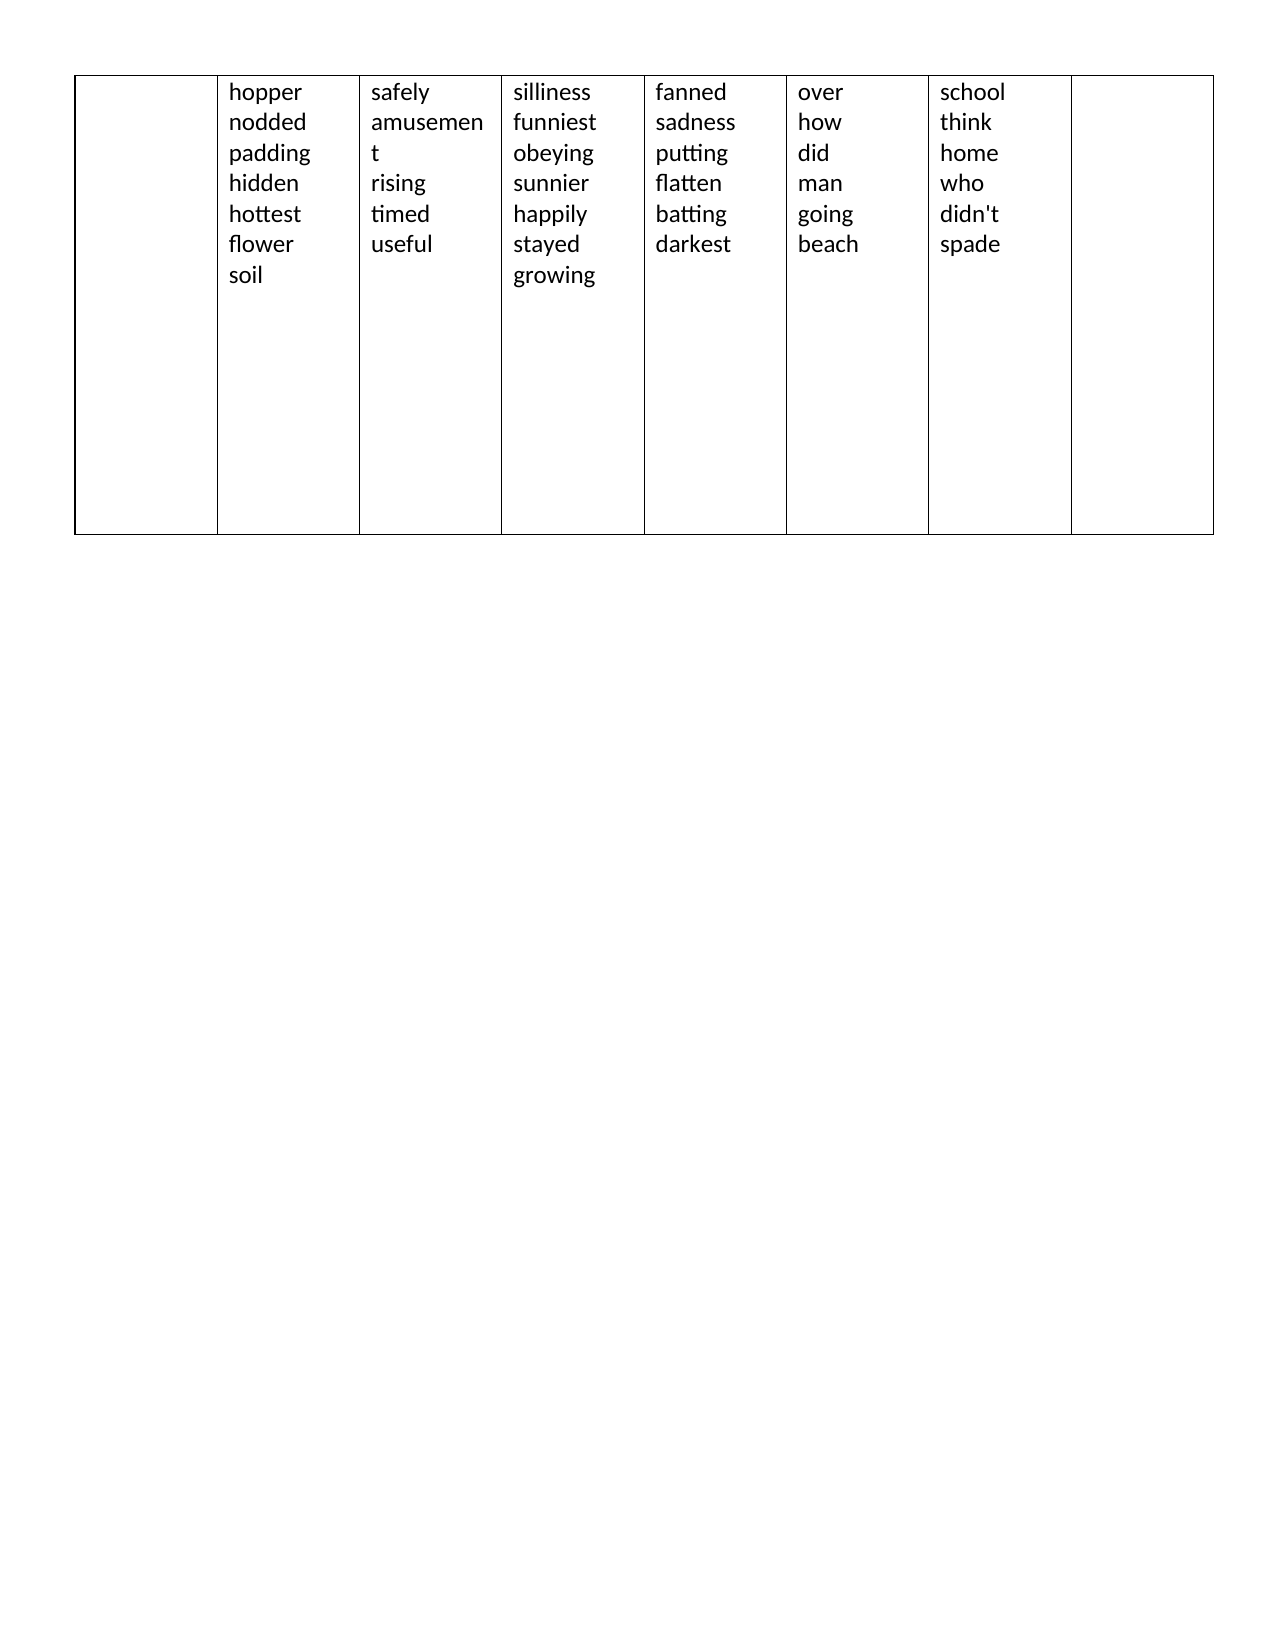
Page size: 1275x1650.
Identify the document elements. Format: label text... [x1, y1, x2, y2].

table_cell silliness funniest obeying sunnier happily stayed growing [502, 76, 644, 534]
table_cell safely amusement rising timed useful [360, 76, 501, 534]
table_cell [76, 76, 217, 534]
table_cell over how did man going beach [787, 76, 928, 534]
table_cell school think home who didn't spade [929, 76, 1071, 534]
table_cell fanned sadness putting flatten batting darkest [645, 76, 786, 534]
table_cell [1072, 76, 1213, 534]
table_cell hopper nodded padding hidden hottest flower soil [218, 76, 359, 534]
